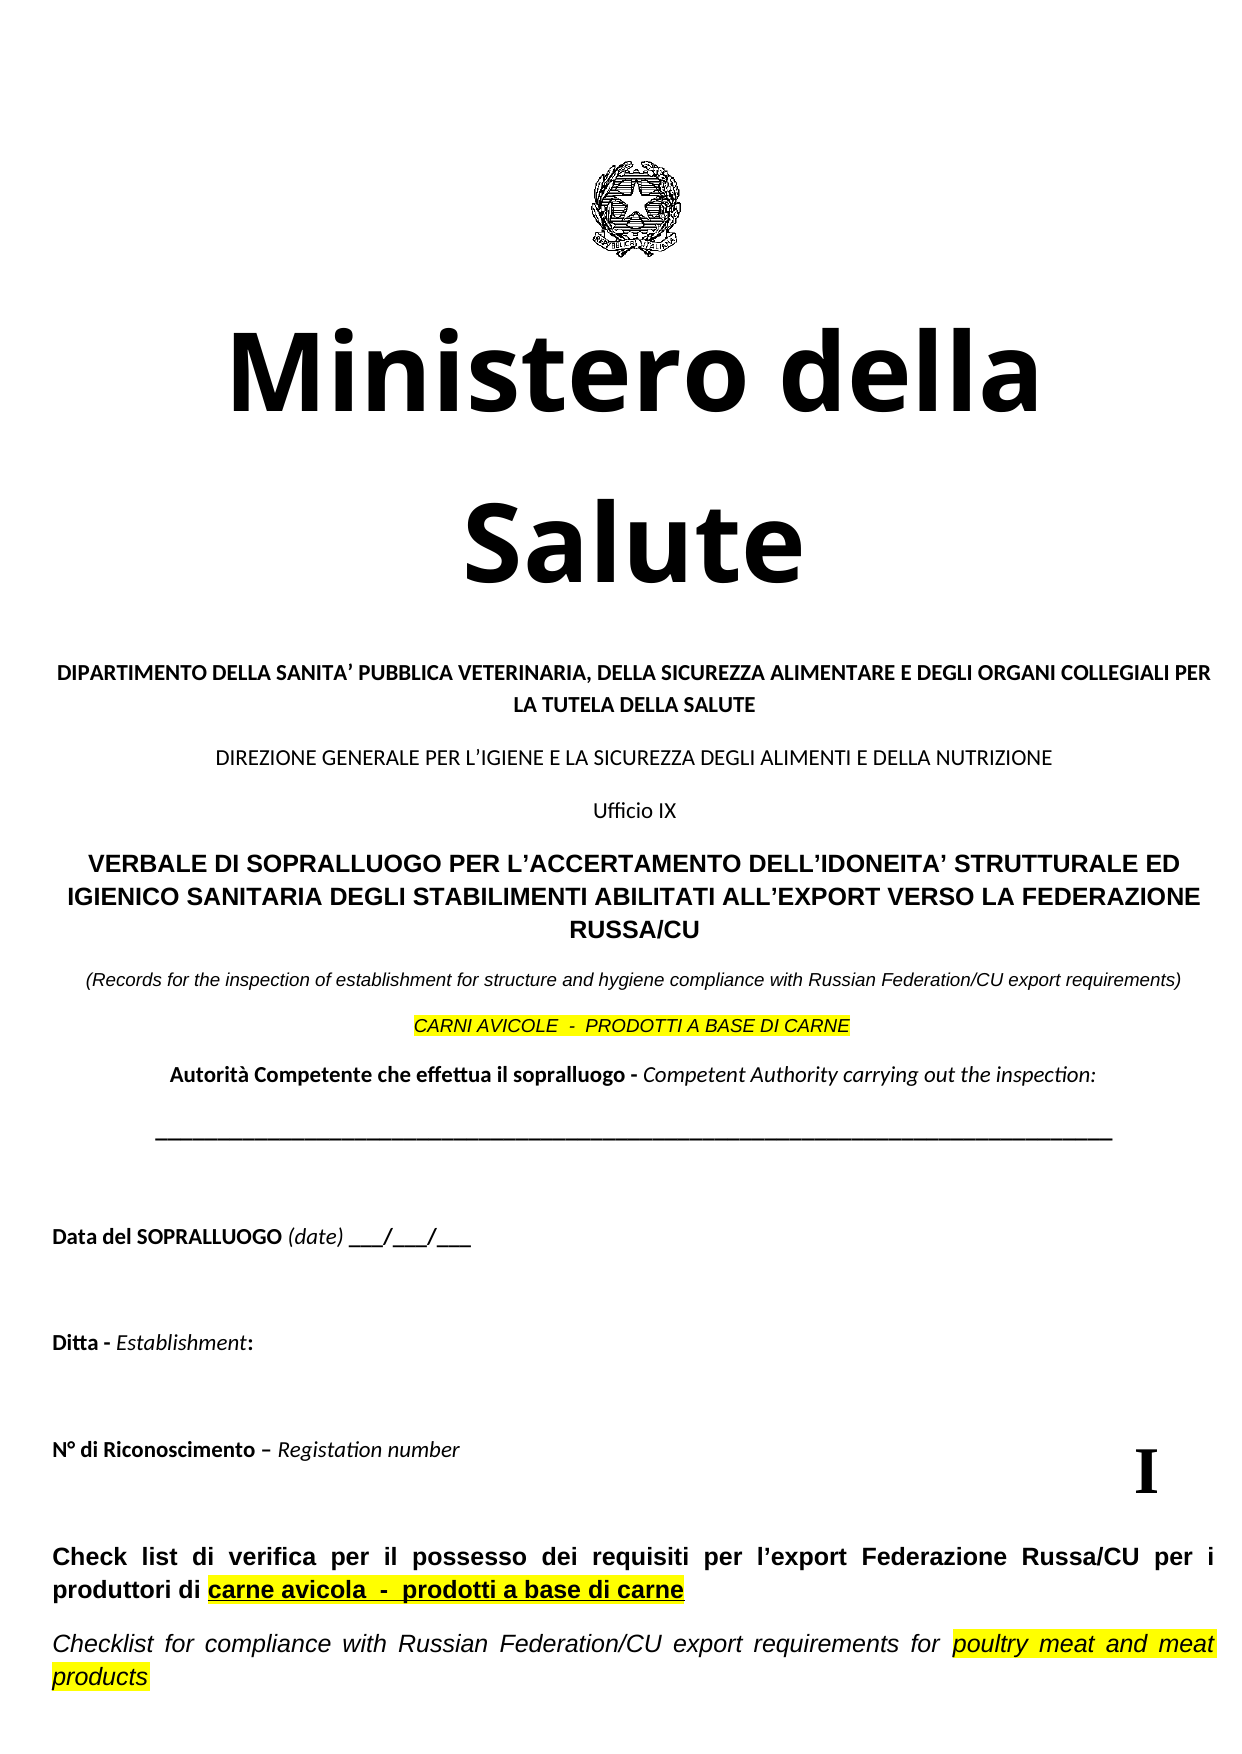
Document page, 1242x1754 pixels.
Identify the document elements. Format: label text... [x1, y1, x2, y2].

text CARNI AVICOLE - PRODOTTI A BASE DI CARNE [52, 1014, 1217, 1036]
text N° di Riconoscimento – Registation number [52, 1435, 1217, 1463]
text VERBALE DI SOPRALLUOGO PER L’ACCERTAMENTO DELL’IDONEITA’ STRUTTURALE ED IGIENICO SANITARIA DEGLI STABILIMENTI ABILITATI ALL’EXPORT VERSO LA FEDERAZIONE RUSSA/CU [52, 849, 1217, 944]
text Autorità Competente che effettua il sopralluogo - Competent Authority carrying out the inspection: [52, 1060, 1217, 1088]
text Check list di verifica per il possesso dei requisiti per l’export Federazione Russa/CU per i produttori di carne avicola - prodotti a base di carne [52, 1542, 1217, 1604]
text DIREZIONE GENERALE PER L’IGIENE E LA SICUREZZA DEGLI ALIMENTI E DELLA NUTRIZIONE [52, 743, 1217, 771]
text _____________________________________________________________________________ [52, 1113, 1217, 1144]
text Checklist for compliance with Russian Federation/CU export requirements for poultry meat and meat products [52, 1629, 1217, 1691]
text Ditta - Establishment: [52, 1328, 1217, 1356]
text I [1134, 1440, 1157, 1503]
text DIPARTIMENTO DELLA SANITA’ PUBBLICA VETERINARIA, DELLA SICUREZZA ALIMENTARE E DEGLI ORGANI COLLEGIALI PER LA TUTELA DELLA SALUTE [52, 658, 1217, 718]
text (Records for the inspection of establishment for structure and hygiene compliance with Russian Federation/CU export requirements) [52, 969, 1217, 990]
text Data del SOPRALLUOGO (date) ___/___/___ [52, 1222, 1217, 1250]
text Ministero della Salute [52, 294, 1217, 614]
text Ufficio IX [52, 796, 1217, 824]
